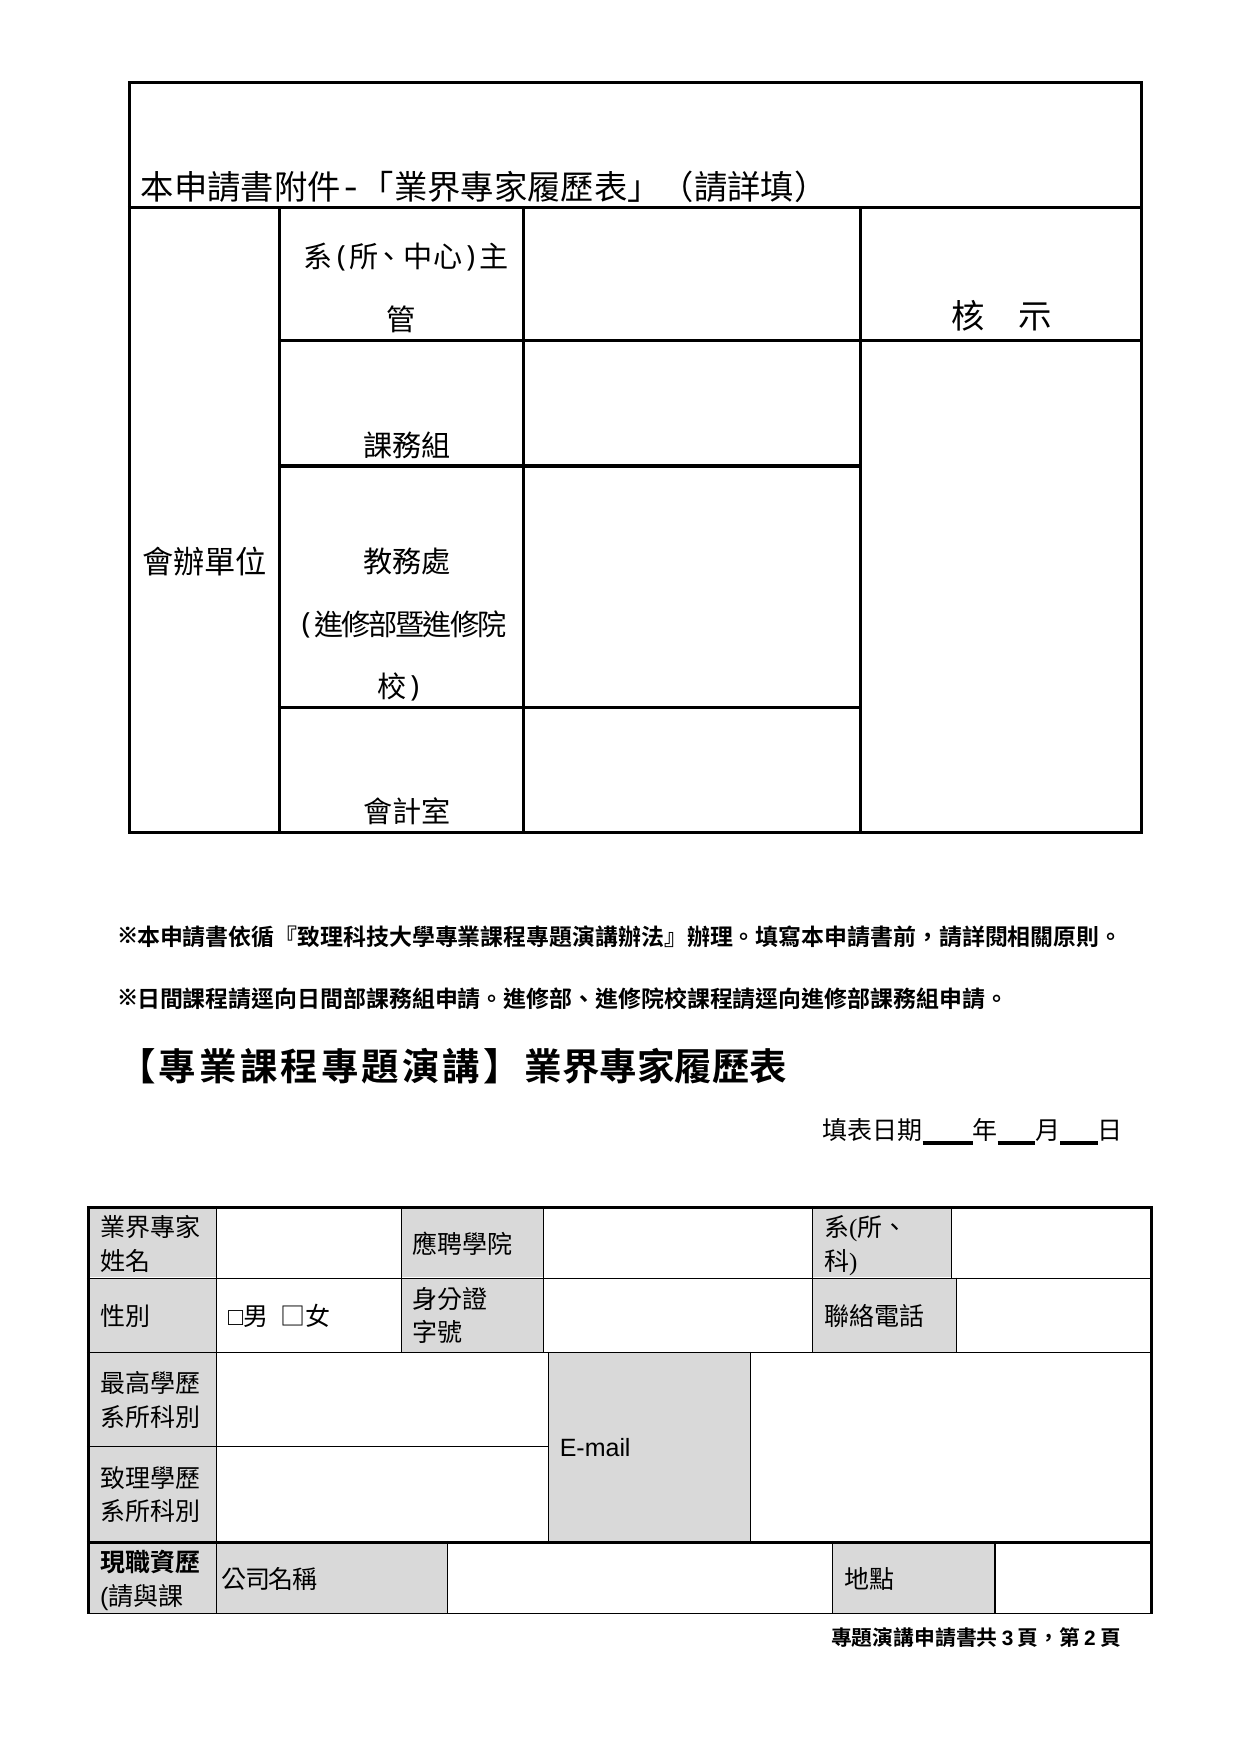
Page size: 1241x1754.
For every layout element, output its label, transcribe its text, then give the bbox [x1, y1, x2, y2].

text 【專業課程專題演講】業界專家履歷表 [118, 1037, 1122, 1091]
table_cell 最高學歷 系所科別 [90, 1353, 216, 1446]
table_cell 致理學歷 系所科別 [90, 1447, 216, 1541]
table_cell E-mail [549, 1353, 750, 1541]
table_cell 性別 [90, 1279, 216, 1352]
table_cell 系(所、中心)主管 [281, 209, 522, 338]
table_cell 現職資歷(請與課 [90, 1544, 216, 1613]
table_header 應聘學院 [402, 1209, 543, 1277]
table_cell 會辦單位 [131, 209, 278, 831]
table_cell [217, 1447, 548, 1541]
text ※日間課程請逕向日間部課務組申請。進修部、進修院校課程請逕向進修部課務組申請。 [118, 956, 1176, 1018]
text ※本申請書依循『致理科技大學專業課程專題演講辦法』辦理。填寫本申請書前，請詳閱相關原則。 [118, 893, 1112, 956]
table_header 業界專家姓名 [90, 1209, 216, 1277]
table_header [544, 1209, 812, 1277]
table_cell [957, 1279, 1150, 1352]
table_header [952, 1209, 1150, 1277]
table_cell 課務組 [281, 342, 522, 464]
table_cell □男 □女 [217, 1279, 401, 1352]
table_cell [751, 1353, 1150, 1541]
table_cell [217, 1353, 548, 1446]
table_cell 身分證 字號 [402, 1279, 543, 1352]
table_cell [525, 342, 859, 464]
table_cell 地點 [833, 1544, 994, 1613]
text 填表日期 年 月 日 [118, 1110, 1122, 1146]
table_cell 教務處 (進修部暨進修院校) [281, 468, 522, 706]
table_cell [448, 1544, 832, 1613]
table_cell 會計室 [281, 709, 522, 831]
table_cell [525, 209, 859, 338]
table_header 系(所、科) [813, 1209, 951, 1277]
table_cell 本申請書附件-「業界專家履歷表」（請詳填） [131, 84, 1140, 206]
table_cell 公司名稱 [217, 1544, 447, 1613]
table_cell [862, 342, 1140, 831]
table_cell 核 示 [862, 209, 1140, 338]
table_header [217, 1209, 401, 1277]
table_cell [544, 1279, 812, 1352]
table_cell [996, 1544, 1150, 1613]
table_cell 聯絡電話 [813, 1279, 956, 1352]
table_cell [525, 468, 859, 706]
table_cell [525, 709, 859, 831]
